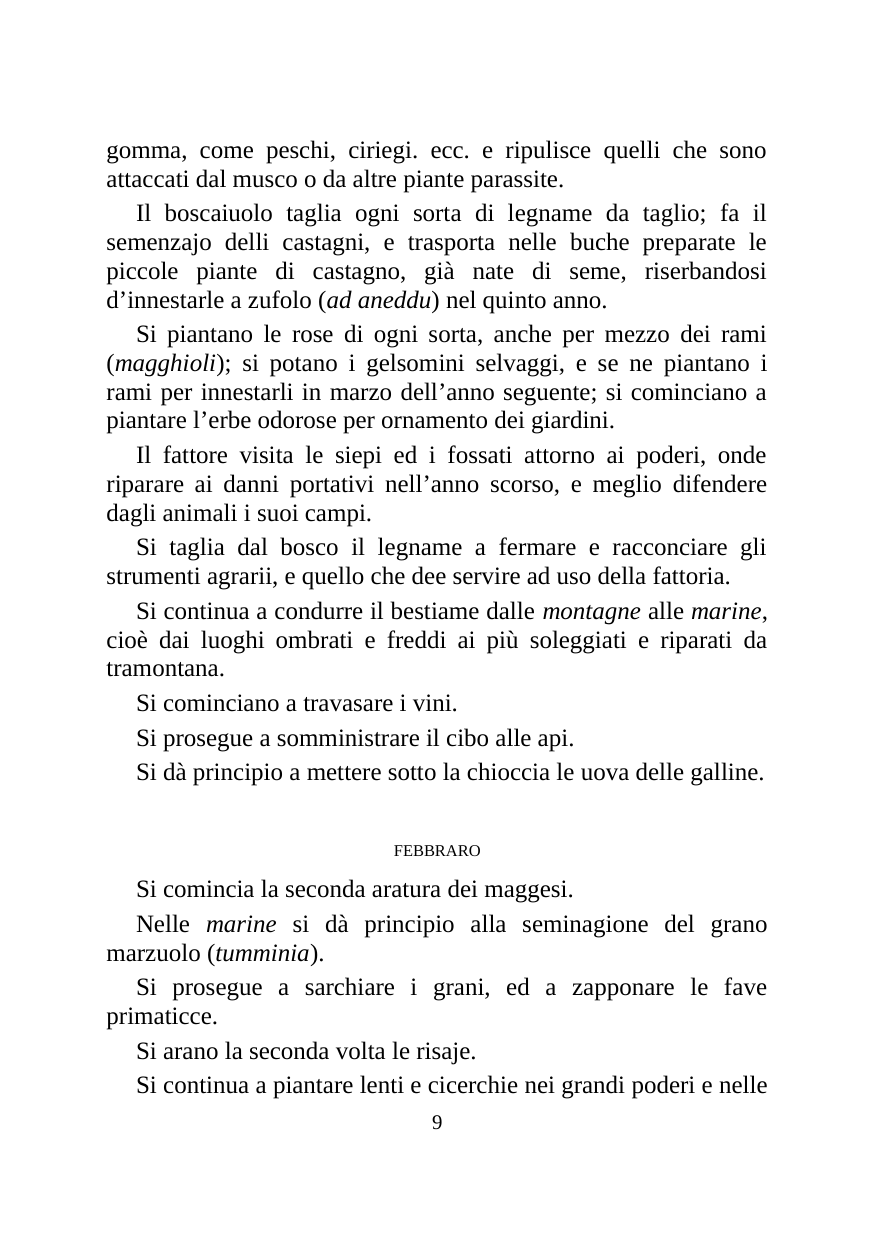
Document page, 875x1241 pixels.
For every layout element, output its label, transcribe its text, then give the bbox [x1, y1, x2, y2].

text Si continua a condurre il bestiame dalle montagne alle marine, cioè dai luoghi ombrati e freddi ai più soleggiati e riparati da tramontana. [106, 596, 768, 682]
text Si comincia la seconda aratura dei maggesi. [106, 874, 768, 903]
text Si cominciano a travasare i vini. [106, 688, 768, 717]
text Il fattore visita le siepi ed i fossati attorno ai poderi, onde riparare ai danni portativi nell’anno scorso, e meglio difendere dagli animali i suoi campi. [106, 440, 768, 527]
text Si prosegue a sarchiare i grani, ed a zapponare le fave primaticce. [106, 972, 768, 1030]
text Si continua a piantare lenti e cicerchie nei grandi poderi e nelle [106, 1071, 768, 1099]
text Il boscaiuolo taglia ogni sorta di legname da taglio; fa il semenzajo delli castagni, e trasporta nelle buche preparate le piccole piante di castagno, già nate di seme, riserbandosi d’innestarle a zufolo (ad aneddu) nel quinto anno. [106, 198, 768, 313]
text Si taglia dal bosco il legname a fermare e racconciare gli strumenti agrarii, e quello che dee servire ad uso della fattoria. [106, 532, 768, 590]
text Si dà principio a mettere sotto la chioccia le uova delle galline. [106, 757, 768, 786]
text Nelle marine si dà principio alla seminagione del grano marzuolo (tumminia). [106, 909, 768, 967]
text gomma, come peschi, ciriegi. ecc. e ripulisce quelli che sono attaccati dal musco o da altre piante parassite. [106, 135, 768, 192]
text Si arano la seconda volta le risaje. [106, 1036, 768, 1065]
subtitle febbraro [106, 833, 768, 862]
text Si piantano le rose di ogni sorta, anche per mezzo dei rami (magghioli); si potano i gelsomini selvaggi, e se ne piantano i rami per innestarli in marzo dell’anno seguente; si cominciano a piantare l’erbe odorose per ornamento dei giardini. [106, 319, 768, 434]
text Si prosegue a somministrare il cibo alle api. [106, 723, 768, 752]
